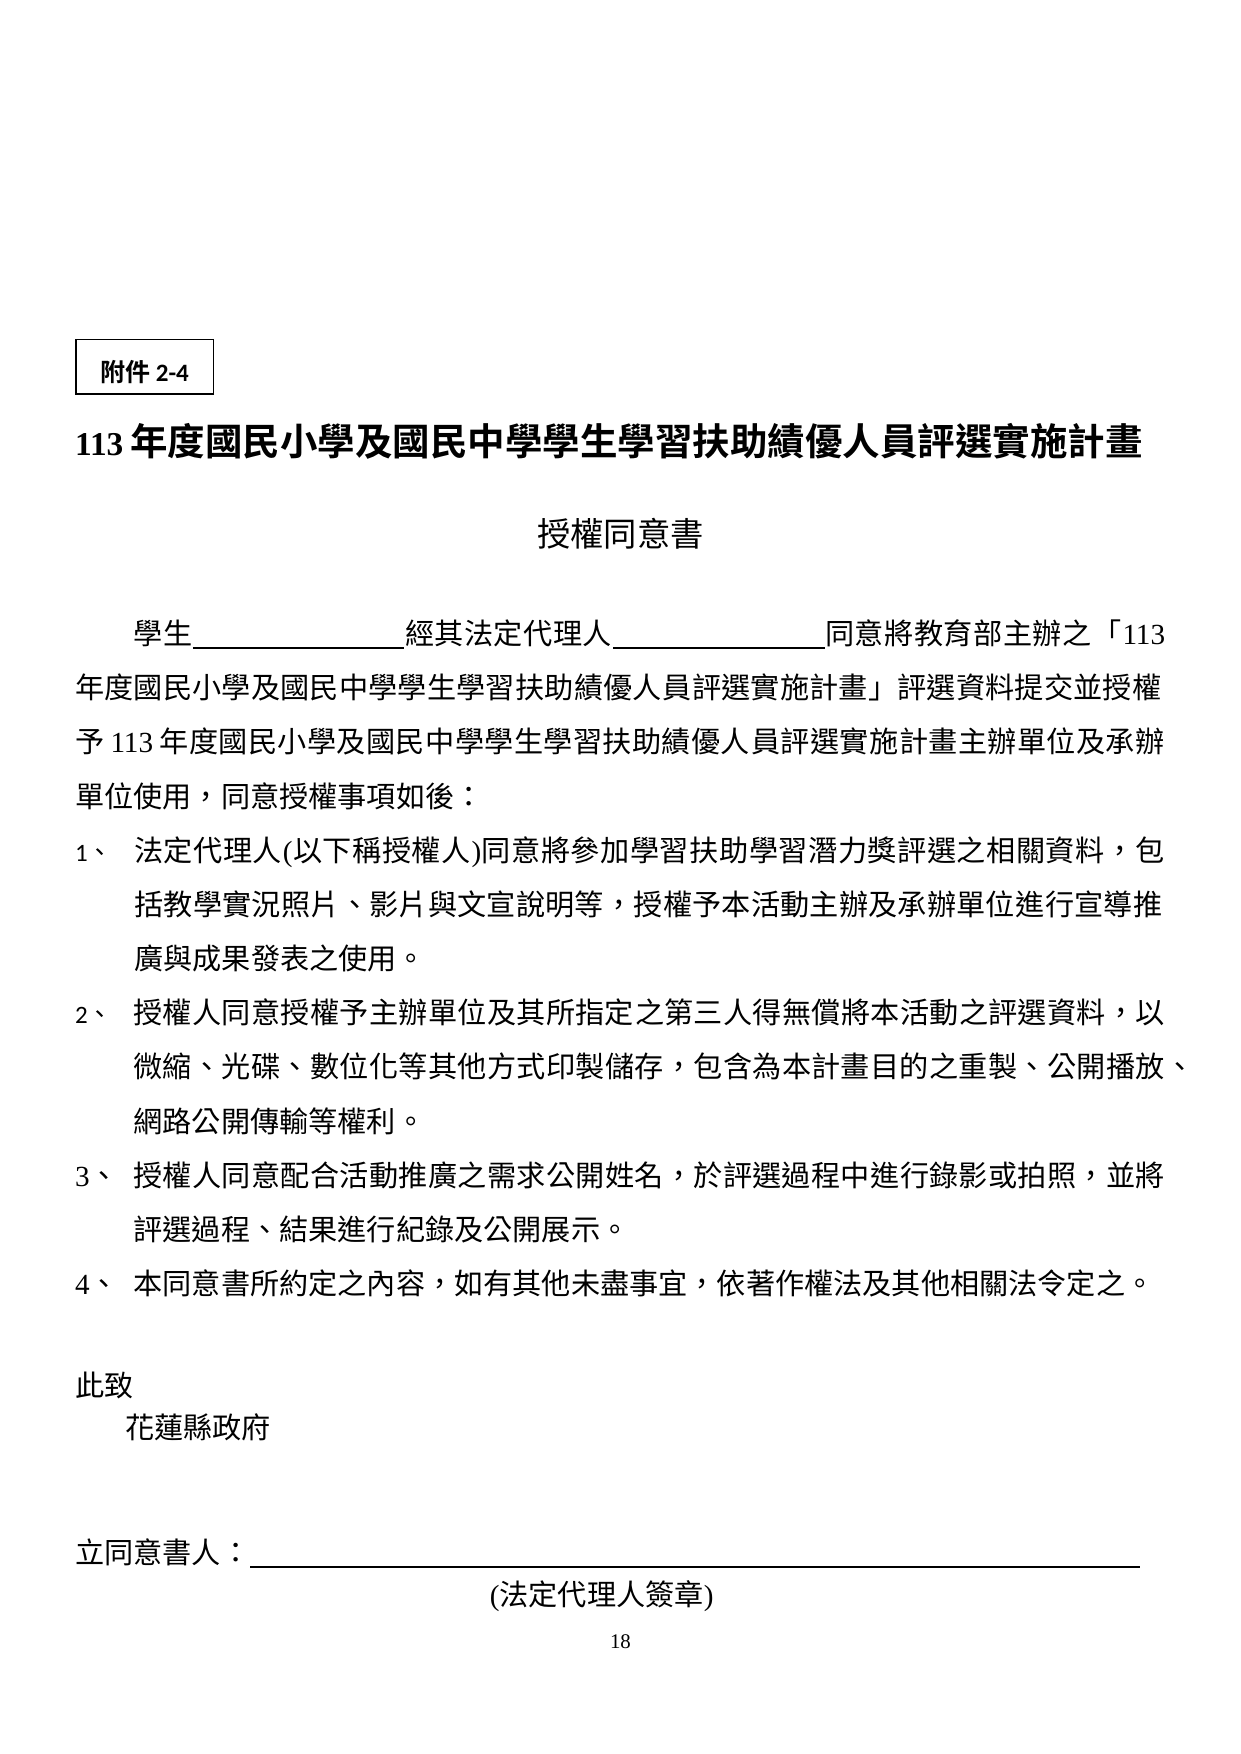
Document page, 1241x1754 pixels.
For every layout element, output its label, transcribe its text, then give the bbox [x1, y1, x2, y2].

text 113年度國民小學及國民中學學生學習扶助績優人員評選實施計畫 [75, 422, 1165, 464]
list 法定代理人(以下稱授權人)同意將參加學習扶助學習潛力獎評選之相關資料，包括教學實況照片、影片與文宣說明等，授權予本活動主辦及承辦單位進行宣導推廣與成果發表之使用。 [75, 818, 1165, 980]
list 本同意書所約定之內容，如有其他未盡事宜，依著作權法及其他相關法令定之。 [75, 1251, 1165, 1305]
text 此致 [75, 1359, 1165, 1405]
text 花蓮縣政府 [75, 1405, 1165, 1447]
list 授權人同意授權予主辦單位及其所指定之第三人得無償將本活動之評選資料，以微縮、光碟、數位化等其他方式印製儲存，包含為本計畫目的之重製、公開播放、網路公開傳輸等權利。 [75, 980, 1165, 1143]
list 授權人同意配合活動推廣之需求公開姓名，於評選過程中進行錄影或拍照，並將評選過程、結果進行紀錄及公開展示。 [75, 1143, 1165, 1251]
text 附件2-4 [92, 348, 198, 386]
text 學生 經其法定代理人 同意將教育部主辦之「113年度國民小學及國民中學學生學習扶助績優人員評選實施計畫」評選資料提交並授權予113年度國民小學及國民中學學生學習扶助績優人員評選實施計畫主辦單位及承辦單位使用，同意授權事項如後： [75, 601, 1165, 818]
text 立同意書人： (法定代理人簽章) [75, 1530, 1165, 1614]
text 授權同意書 [75, 509, 1165, 555]
